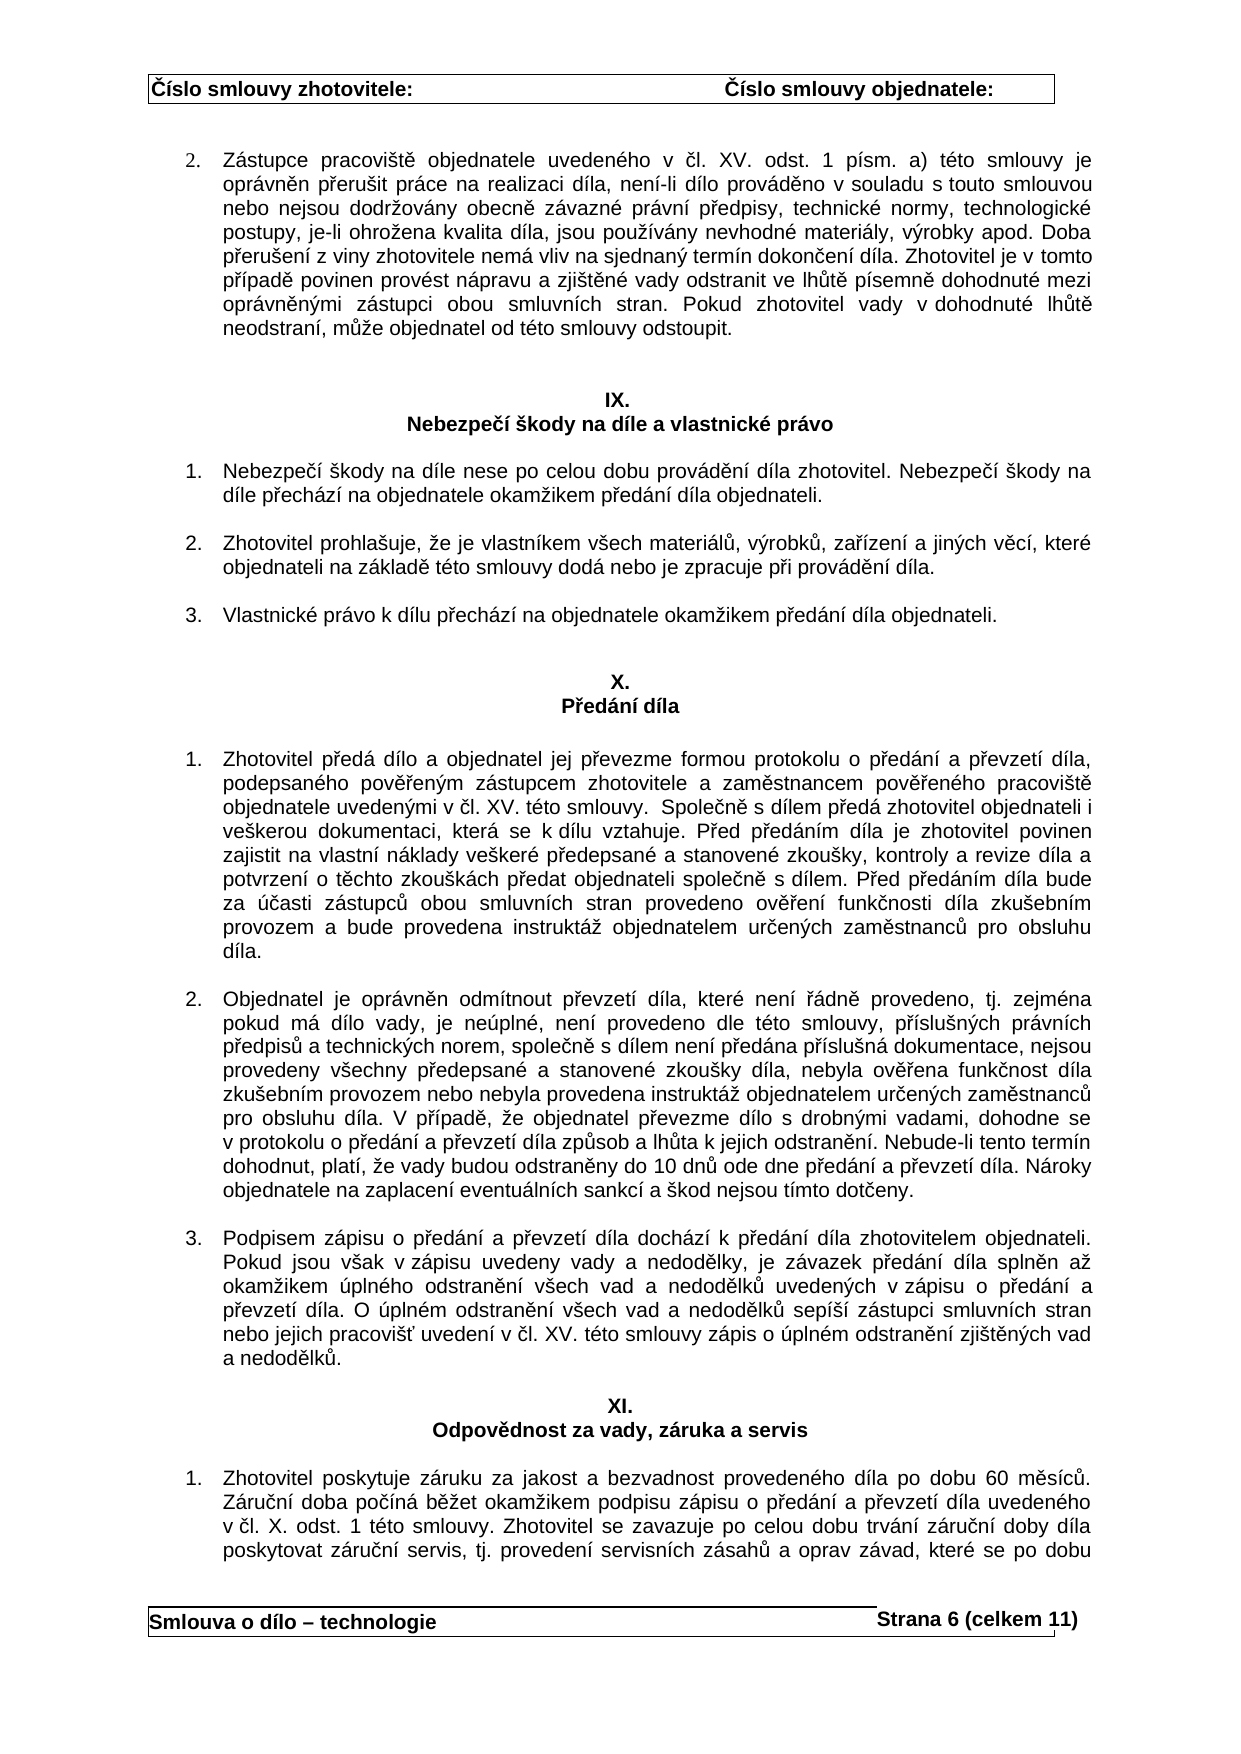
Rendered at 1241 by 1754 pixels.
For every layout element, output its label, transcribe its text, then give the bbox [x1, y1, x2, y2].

text IX. [148, 387, 1093, 411]
text X. [148, 670, 1093, 694]
list Zástupce pracoviště objednatele uvedeného v čl. XV. odst. 1 písm. a) této smlouvy je oprávněn přerušit práce na realizaci díla, není-li dílo prováděno v souladu s touto smlouvou nebo nejsou dodržovány obecně závazné právní předpisy, technické normy, technologické postupy, je-li ohrožena kvalita díla, jsou používány nevhodné materiály, výrobky apod. Doba přerušení z viny zhotovitele nemá vliv na sjednaný termín dokončení díla. Zhotovitel je v tomto případě povinen provést nápravu a zjištěné vady odstranit ve lhůtě písemně dohodnuté mezi oprávněnými zástupci obou smluvních stran. Pokud zhotovitel vady v dohodnuté lhůtě neodstraní, může objednatel od této smlouvy odstoupit. [185, 148, 1093, 339]
list Objednatel je oprávněn odmítnout převzetí díla, které není řádně provedeno, tj. zejména pokud má dílo vady, je neúplné, není provedeno dle této smlouvy, příslušných právních předpisů a technických norem, společně s dílem není předána příslušná dokumentace, nejsou provedeny všechny předepsané a stanovené zkoušky díla, nebyla ověřena funkčnost díla zkušebním provozem nebo nebyla provedena instruktáž objednatelem určených zaměstnanců pro obsluhu díla. V případě, že objednatel převezme dílo s drobnými vadami, dohodne se v protokolu o předání a převzetí díla způsob a lhůta k jejich odstranění. Nebude-li tento termín dohodnut, platí, že vady budou odstraněny do 10 dnů ode dne předání a převzetí díla. Nároky objednatele na zaplacení eventuálních sankcí a škod nejsou tímto dotčeny. [185, 986, 1093, 1202]
text Nebezpečí škody na díle a vlastnické právo [148, 411, 1093, 435]
subtitle Odpovědnost za vady, záruka a servis [148, 1418, 1093, 1442]
list Vlastnické právo k dílu přechází na objednatele okamžikem předání díla objednateli. [185, 603, 1093, 627]
subtitle Předání díla [148, 694, 1093, 718]
list Zhotovitel poskytuje záruku za jakost a bezvadnost provedeného díla po dobu 60 měsíců. Záruční doba počíná běžet okamžikem podpisu zápisu o předání a převzetí díla uvedeného v čl. X. odst. 1 této smlouvy. Zhotovitel se zavazuje po celou dobu trvání záruční doby díla poskytovat záruční servis, tj. provedení servisních zásahů a oprav závad, které se po dobu [185, 1466, 1093, 1561]
list Nebezpečí škody na díle nese po celou dobu provádění díla zhotovitel. Nebezpečí škody na díle přechází na objednatele okamžikem předání díla objednateli. [185, 459, 1093, 507]
list Zhotovitel předá dílo a objednatel jej převezme formou protokolu o předání a převzetí díla, podepsaného pověřeným zástupcem zhotovitele a zaměstnancem pověřeného pracoviště objednatele uvedenými v čl. XV. této smlouvy. Společně s dílem předá zhotovitel objednateli i veškerou dokumentaci, která se k dílu vztahuje. Před předáním díla je zhotovitel povinen zajistit na vlastní náklady veškeré předepsané a stanovené zkoušky, kontroly a revize díla a potvrzení o těchto zkouškách předat objednateli společně s dílem. Před předáním díla bude za účasti zástupců obou smluvních stran provedeno ověření funkčnosti díla zkušebním provozem a bude provedena instruktáž objednatelem určených zaměstnanců pro obsluhu díla. [185, 747, 1093, 962]
subtitle XI. [148, 1394, 1093, 1418]
list Podpisem zápisu o předání a převzetí díla dochází k předání díla zhotovitelem objednateli. Pokud jsou však v zápisu uvedeny vady a nedodělky, je závazek předání díla splněn až okamžikem úplného odstranění všech vad a nedodělků uvedených v zápisu o předání a převzetí díla. O úplném odstranění všech vad a nedodělků sepíší zástupci smluvních stran nebo jejich pracovišť uvedení v čl. XV. této smlouvy zápis o úplném odstranění zjištěných vad a nedodělků. [185, 1226, 1093, 1370]
list Zhotovitel prohlašuje, že je vlastníkem všech materiálů, výrobků, zařízení a jiných věcí, které objednateli na základě této smlouvy dodá nebo je zpracuje při provádění díla. [185, 531, 1093, 579]
